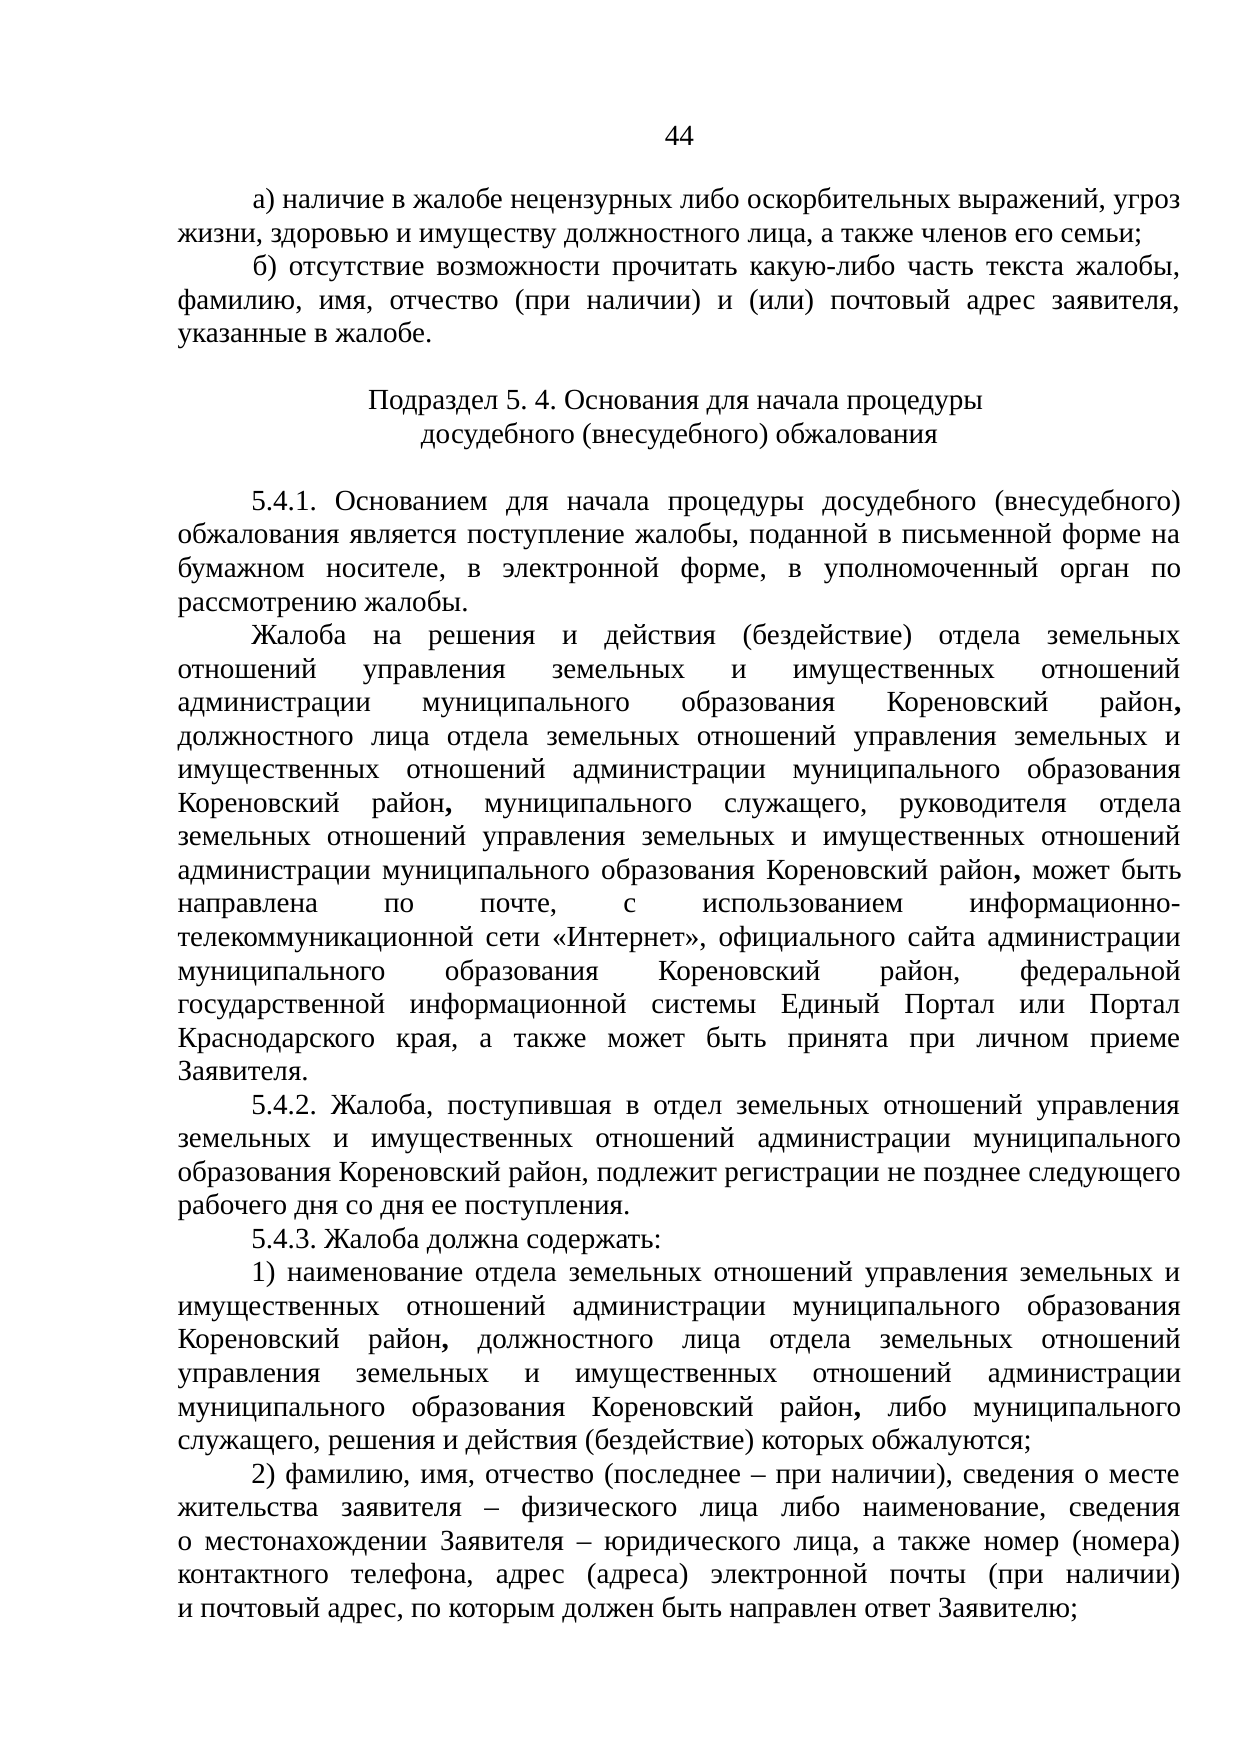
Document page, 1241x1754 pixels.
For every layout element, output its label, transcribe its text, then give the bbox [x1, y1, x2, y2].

text б) отсутствие возможности прочитать какую-либо часть текста жалобы, фамилию, имя, отчество (при наличии) и (или) почтовый адрес заявителя, указанные в жалобе. [177, 248, 1181, 349]
text Подраздел 5. 4. Основания для начала процедуры [177, 382, 1181, 416]
text а) наличие в жалобе нецензурных либо оскорбительных выражений, угроз жизни, здоровью и имуществу должностного лица, а также членов его семьи; [177, 181, 1181, 248]
text 2) фамилию, имя, отчество (последнее – при наличии), сведения о месте жительства заявителя – физического лица либо наименование, сведения о местонахождении Заявителя – юридического лица, а также номер (номера) контактного телефона, адрес (адреса) электронной почты (при наличии) и почтовый адрес, по которым должен быть направлен ответ Заявителю; [177, 1456, 1181, 1623]
text Жалоба на решения и действия (бездействие) отдела земельных отношений управления земельных и имущественных отношений администрации муниципального образования Кореновский район, должностного лица отдела земельных отношений управления земельных и имущественных отношений администрации муниципального образования Кореновский район, муниципального служащего, руководителя отдела земельных отношений управления земельных и имущественных отношений администрации муниципального образования Кореновский район, может быть направлена по почте, с использованием информационно-телекоммуникационной сети «Интернет», официального сайта администрации муниципального образования Кореновский район, федеральной государственной информационной системы Единый Портал или Портал Краснодарского края, а также может быть принята при личном приеме Заявителя. [177, 617, 1181, 1087]
text 1) наименование отдела земельных отношений управления земельных и имущественных отношений администрации муниципального образования Кореновский район, должностного лица отдела земельных отношений управления земельных и имущественных отношений администрации муниципального образования Кореновский район, либо муниципального служащего, решения и действия (бездействие) которых обжалуются; [177, 1254, 1181, 1456]
text досудебного (внесудебного) обжалования [177, 416, 1181, 449]
text 5.4.1. Основанием для начала процедуры досудебного (внесудебного) обжалования является поступление жалобы, поданной в письменной форме на бумажном носителе, в электронной форме, в уполномоченный орган по рассмотрению жалобы. [177, 483, 1181, 617]
text 5.4.3. Жалоба должна содержать: [177, 1221, 1181, 1254]
text 5.4.2. Жалоба, поступившая в отдел земельных отношений управления земельных и имущественных отношений администрации муниципального образования Кореновский район, подлежит регистрации не позднее следующего рабочего дня со дня ее поступления. [177, 1087, 1181, 1221]
